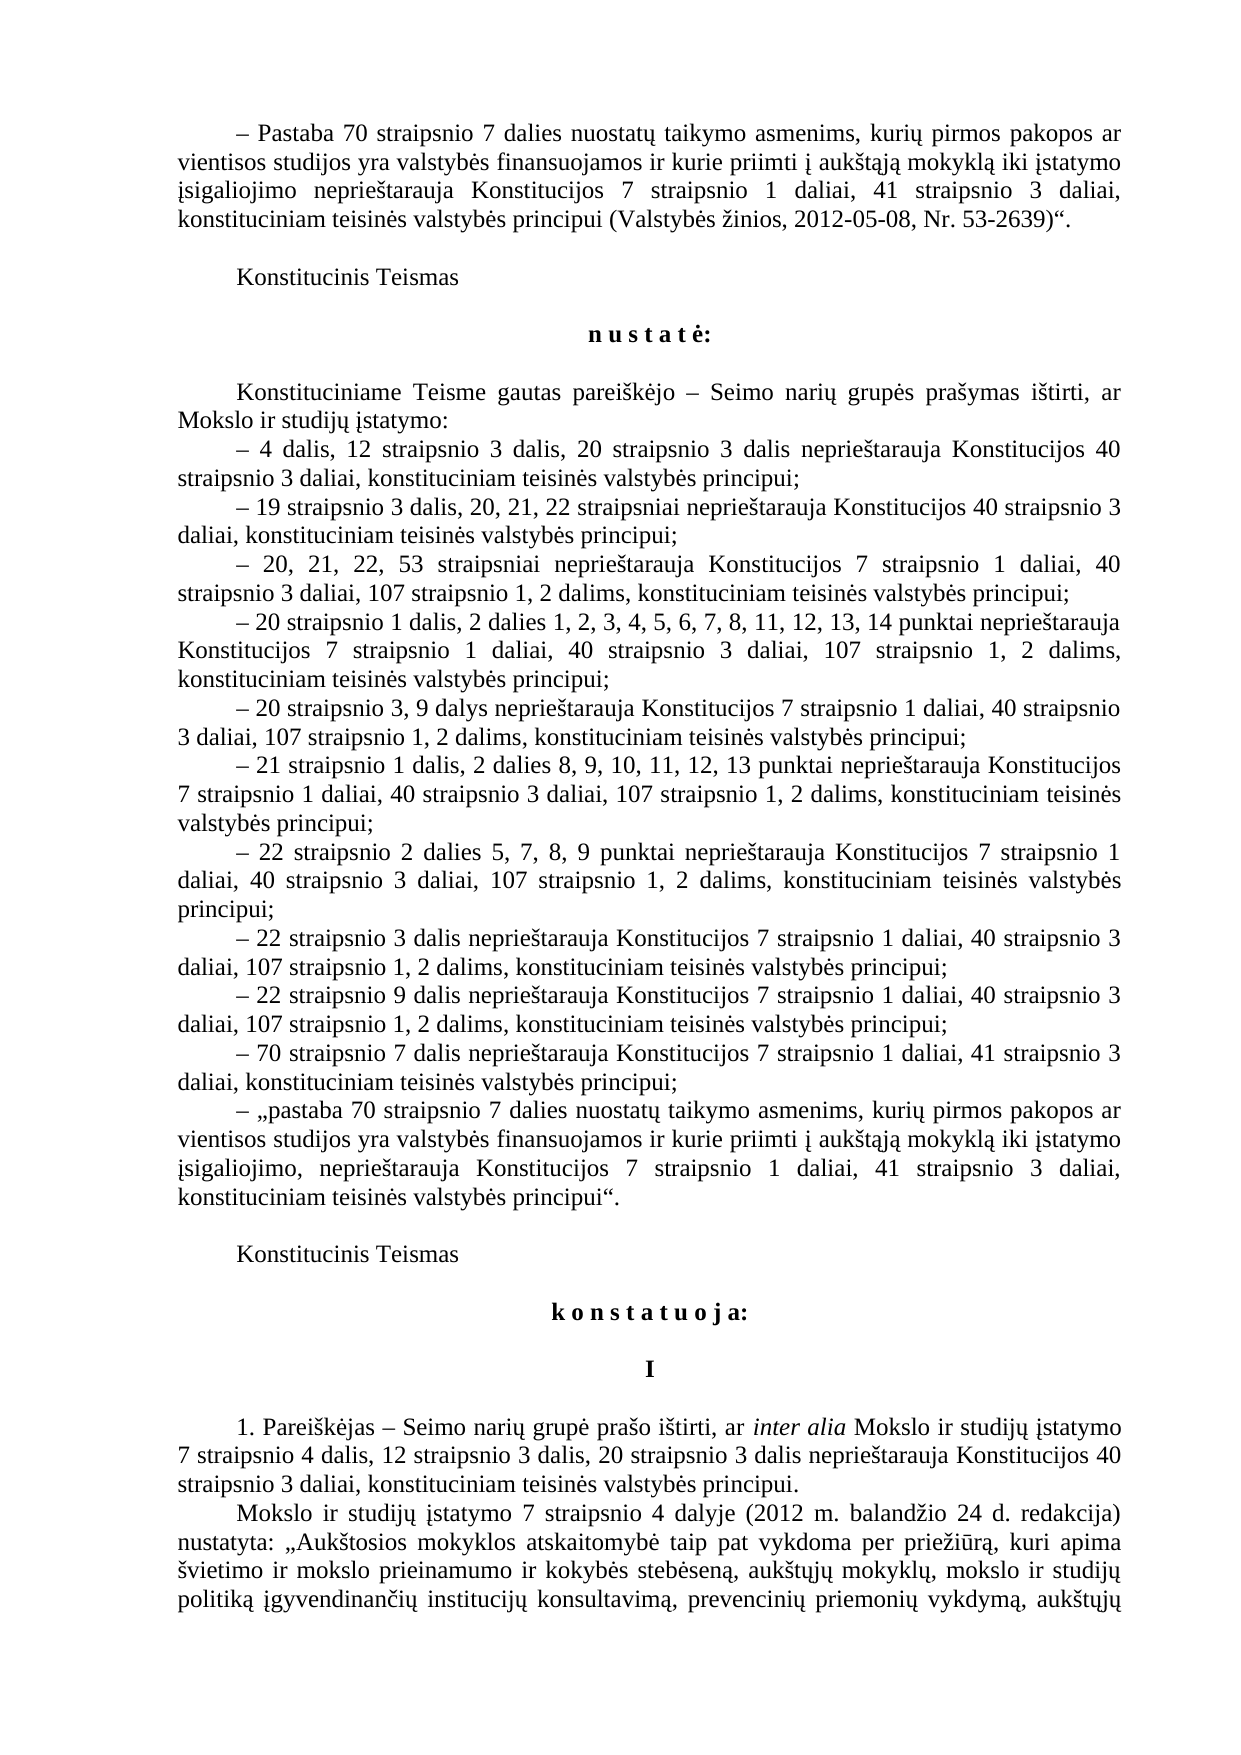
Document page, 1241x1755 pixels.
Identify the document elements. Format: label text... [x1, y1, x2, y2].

text Konstitucinis Teismas [177, 262, 1122, 291]
text – „pastaba 70 straipsnio 7 dalies nuostatų taikymo asmenims, kurių pirmos pakopos ar vientisos studijos yra valstybės finansuojamos ir kurie priimti į aukštąją mokyklą iki įstatymo įsigaliojimo, neprieštarauja Konstitucijos 7 straipsnio 1 daliai, 41 straipsnio 3 daliai, konstituciniam teisinės valstybės principui“. [177, 1096, 1122, 1211]
text – 21 straipsnio 1 dalis, 2 dalies 8, 9, 10, 11, 12, 13 punktai neprieštarauja Konstitucijos 7 straipsnio 1 daliai, 40 straipsnio 3 daliai, 107 straipsnio 1, 2 dalims, konstituciniam teisinės valstybės principui; [177, 751, 1122, 837]
text k o n s t a t u o j a: [177, 1297, 1122, 1326]
text – 22 straipsnio 3 dalis neprieštarauja Konstitucijos 7 straipsnio 1 daliai, 40 straipsnio 3 daliai, 107 straipsnio 1, 2 dalims, konstituciniam teisinės valstybės principui; [177, 923, 1122, 981]
text – 20, 21, 22, 53 straipsniai neprieštarauja Konstitucijos 7 straipsnio 1 daliai, 40 straipsnio 3 daliai, 107 straipsnio 1, 2 dalims, konstituciniam teisinės valstybės principui; [177, 549, 1122, 607]
text – 19 straipsnio 3 dalis, 20, 21, 22 straipsniai neprieštarauja Konstitucijos 40 straipsnio 3 daliai, konstituciniam teisinės valstybės principui; [177, 492, 1122, 549]
text – 20 straipsnio 3, 9 dalys neprieštarauja Konstitucijos 7 straipsnio 1 daliai, 40 straipsnio 3 daliai, 107 straipsnio 1, 2 dalims, konstituciniam teisinės valstybės principui; [177, 693, 1122, 751]
text Mokslo ir studijų įstatymo 7 straipsnio 4 dalyje (2012 m. balandžio 24 d. redakcija) nustatyta: „Aukštosios mokyklos atskaitomybė taip pat vykdoma per priežiūrą, kuri apima švietimo ir mokslo prieinamumo ir kokybės stebėseną, aukštųjų mokyklų, mokslo ir studijų politiką įgyvendinančių institucijų konsultavimą, prevencinių priemonių vykdymą, aukštųjų [177, 1498, 1122, 1613]
text 1. Pareiškėjas – Seimo narių grupė prašo ištirti, ar inter alia Mokslo ir studijų įstatymo 7 straipsnio 4 dalis, 12 straipsnio 3 dalis, 20 straipsnio 3 dalis neprieštarauja Konstitucijos 40 straipsnio 3 daliai, konstituciniam teisinės valstybės principui. [177, 1412, 1122, 1498]
text n u s t a t ė: [177, 319, 1122, 348]
text – 20 straipsnio 1 dalis, 2 dalies 1, 2, 3, 4, 5, 6, 7, 8, 11, 12, 13, 14 punktai neprieštarauja Konstitucijos 7 straipsnio 1 daliai, 40 straipsnio 3 daliai, 107 straipsnio 1, 2 dalims, konstituciniam teisinės valstybės principui; [177, 607, 1122, 693]
text – 70 straipsnio 7 dalis neprieštarauja Konstitucijos 7 straipsnio 1 daliai, 41 straipsnio 3 daliai, konstituciniam teisinės valstybės principui; [177, 1038, 1122, 1096]
text – 22 straipsnio 9 dalis neprieštarauja Konstitucijos 7 straipsnio 1 daliai, 40 straipsnio 3 daliai, 107 straipsnio 1, 2 dalims, konstituciniam teisinės valstybės principui; [177, 981, 1122, 1038]
text – 4 dalis, 12 straipsnio 3 dalis, 20 straipsnio 3 dalis neprieštarauja Konstitucijos 40 straipsnio 3 daliai, konstituciniam teisinės valstybės principui; [177, 434, 1122, 492]
text – Pastaba 70 straipsnio 7 dalies nuostatų taikymo asmenims, kurių pirmos pakopos ar vientisos studijos yra valstybės finansuojamos ir kurie priimti į aukštąją mokyklą iki įstatymo įsigaliojimo neprieštarauja Konstitucijos 7 straipsnio 1 daliai, 41 straipsnio 3 daliai, konstituciniam teisinės valstybės principui (Valstybės žinios, 2012-05-08, Nr. 53-2639)“. [177, 118, 1122, 233]
text I [177, 1354, 1122, 1383]
text – 22 straipsnio 2 dalies 5, 7, 8, 9 punktai neprieštarauja Konstitucijos 7 straipsnio 1 daliai, 40 straipsnio 3 daliai, 107 straipsnio 1, 2 dalims, konstituciniam teisinės valstybės principui; [177, 837, 1122, 923]
text Konstitucinis Teismas [177, 1239, 1122, 1268]
text Konstituciniame Teisme gautas pareiškėjo – Seimo narių grupės prašymas ištirti, ar Mokslo ir studijų įstatymo: [177, 377, 1122, 434]
